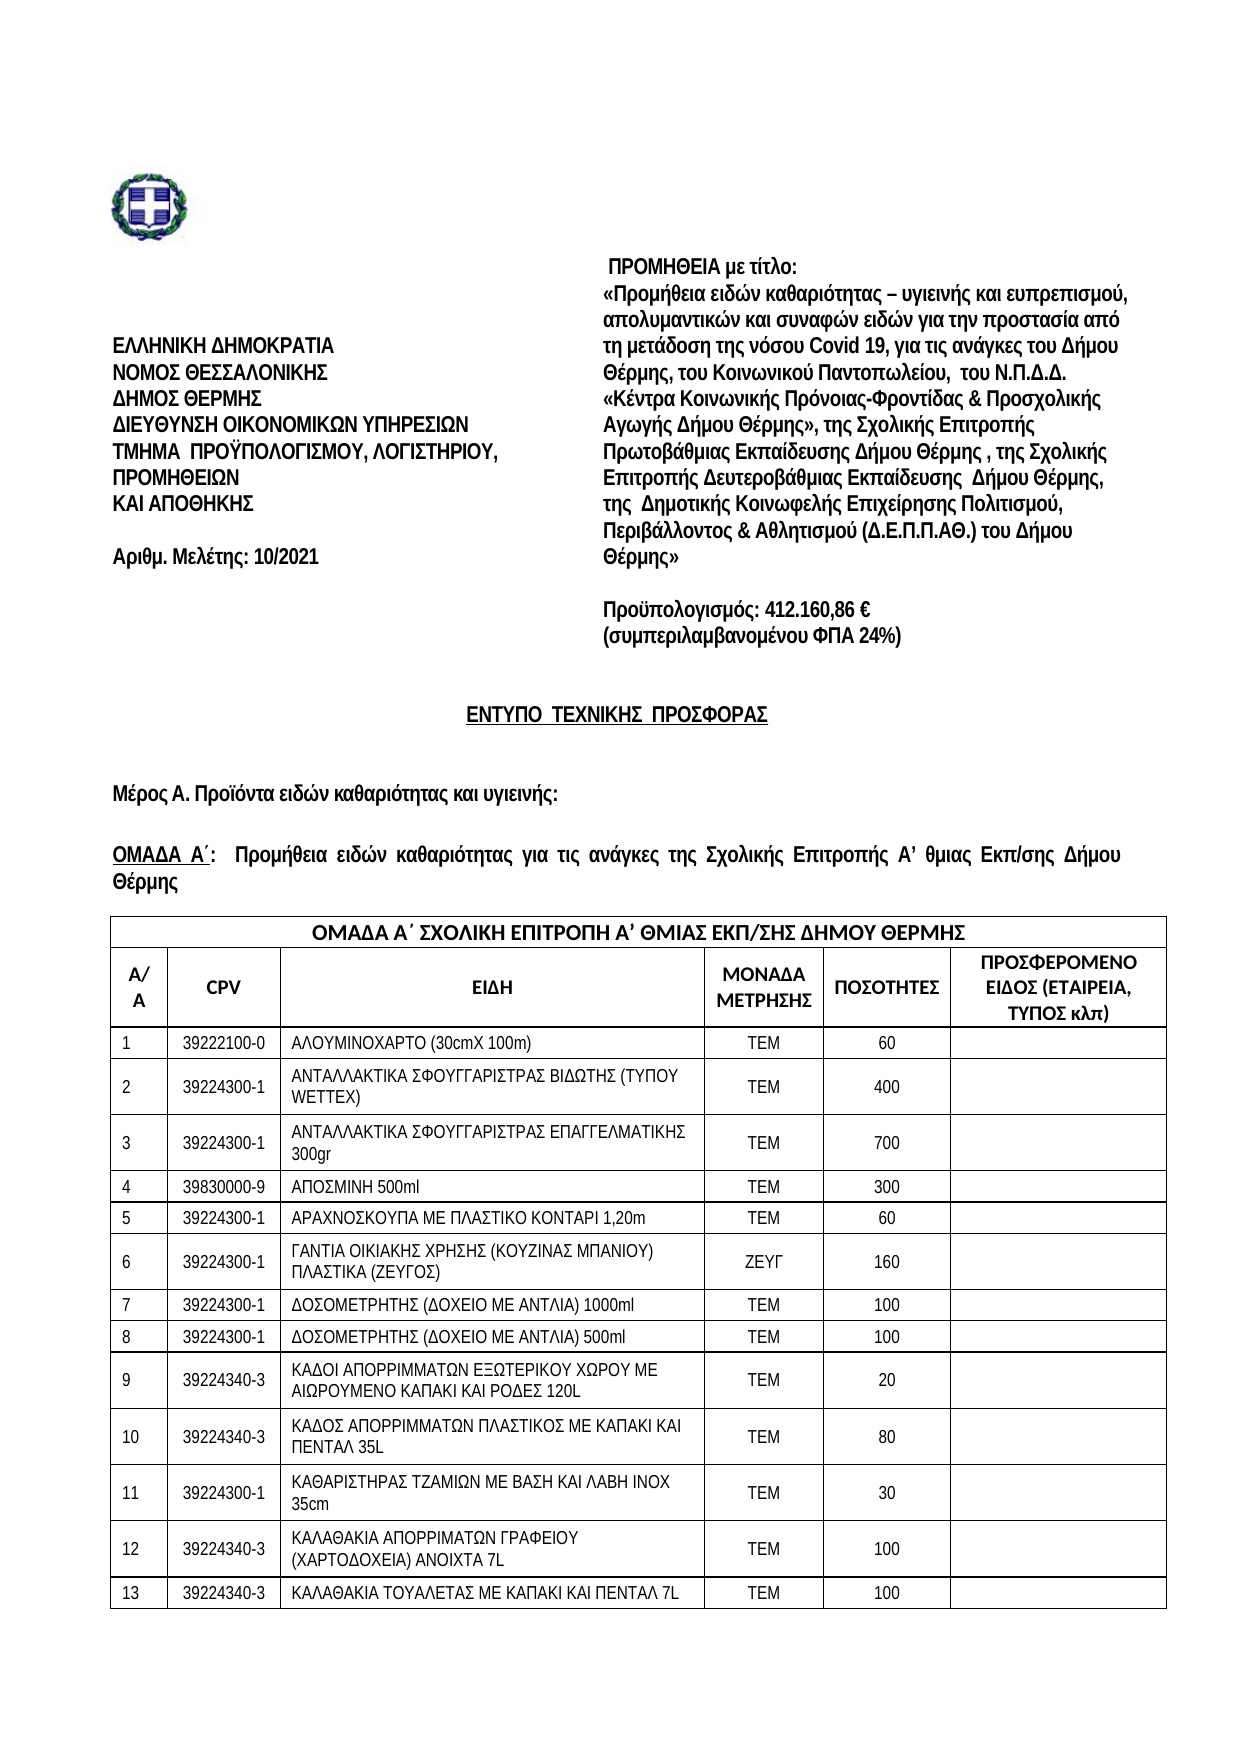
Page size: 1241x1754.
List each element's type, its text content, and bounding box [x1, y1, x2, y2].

table_cell ΑΡΑΧΝΟΣΚΟΥΠΑ ΜΕ ΠΛΑΣΤΙΚΟ ΚΟΝΤΑΡΙ 1,20m [281, 1203, 704, 1233]
table_cell 60 [824, 1203, 950, 1233]
table_cell ΓΑΝΤΙΑ ΟΙΚΙΑΚΗΣ ΧΡΗΣΗΣ (ΚΟΥΖΙΝΑΣ ΜΠΑΝΙΟΥ) ΠΛΑΣΤΙΚΑ (ΖΕΥΓΟΣ) [281, 1234, 704, 1289]
table_cell 39224340-3 [168, 1578, 280, 1608]
table_cell 7 [111, 1290, 167, 1320]
table_cell ΤΕΜ [705, 1059, 823, 1114]
table_cell 39224300-1 [168, 1115, 280, 1170]
table_cell 60 [824, 1028, 950, 1058]
table_cell [951, 1028, 1166, 1058]
table_cell 400 [824, 1059, 950, 1114]
table_cell ΠΟΣΟΤΗΤΕΣ [824, 948, 950, 1026]
table_cell Α/Α [111, 948, 167, 1026]
table_cell 10 [111, 1409, 167, 1464]
table_cell [951, 1321, 1166, 1351]
table_cell 1 [111, 1028, 167, 1058]
table_cell 30 [824, 1465, 950, 1520]
table_cell 39830000-9 [168, 1171, 280, 1201]
table_cell ΤΕΜ [705, 1171, 823, 1201]
table_cell ΑΝΤΑΛΛΑΚΤΙΚΑ ΣΦΟΥΓΓΑΡΙΣΤΡΑΣ ΕΠΑΓΓΕΛΜΑΤΙΚΗΣ 300gr [281, 1115, 704, 1170]
table_cell 100 [824, 1578, 950, 1608]
table_cell ΤΕΜ [705, 1290, 823, 1320]
table_cell 39224300-1 [168, 1465, 280, 1520]
table_cell ΖΕΥΓ [705, 1234, 823, 1289]
table_cell [951, 1353, 1166, 1408]
table_cell 9 [111, 1353, 167, 1408]
table_cell 700 [824, 1115, 950, 1170]
table_cell ΤΕΜ [705, 1028, 823, 1058]
table_cell ΑΝΤΑΛΛΑΚΤΙΚΑ ΣΦΟΥΓΓΑΡΙΣΤΡΑΣ ΒΙΔΩΤΗΣ (ΤΥΠΟΥ WETTEX) [281, 1059, 704, 1114]
table_cell 12 [111, 1521, 167, 1576]
table_cell [951, 1203, 1166, 1233]
table_cell 39224300-1 [168, 1203, 280, 1233]
table_cell 39224300-1 [168, 1321, 280, 1351]
table_cell 39222100-0 [168, 1028, 280, 1058]
table_cell 160 [824, 1234, 950, 1289]
table_cell 39224340-3 [168, 1409, 280, 1464]
table_cell ΚΑΛΑΘΑΚΙΑ ΤΟΥΑΛΕΤΑΣ ΜΕ ΚΑΠΑΚΙ ΚΑΙ ΠΕΝΤΑΛ 7L [281, 1578, 704, 1608]
table_cell ΤΕΜ [705, 1465, 823, 1520]
table_cell ΔΟΣΟΜΕΤΡΗΤΗΣ (ΔΟΧΕΙΟ ΜΕ ΑΝΤΛΙΑ) 500ml [281, 1321, 704, 1351]
table_cell [951, 1290, 1166, 1320]
table_cell 20 [824, 1353, 950, 1408]
table_header ΠΡΟΜΗΘΕΙΑ με τίτλο: «Προμήθεια ειδών καθαριότητας – υγιεινής και ευπρεπισμού, απολυμαντικών και συναφών ειδών για την προστασία από τη μετάδοση της νόσου Covid 19, για τις ανάγκες του Δήμου Θέρμης, του Κοινωνικού Παντοπωλείου, του Ν.Π.Δ.Δ. «Κέντρα Κοινωνικής Πρόνοιας-Φροντίδας & Προσχολικής Αγωγής Δήμου Θέρμης», της Σχολικής Επιτροπής Πρωτοβάθμιας Εκπαίδευσης Δήμου Θέρμης , της Σχολικής Επιτροπής Δευτεροβάθμιας Εκπαίδευσης Δήμου Θέρμης, της Δημοτικής Κοινωφελής Επιχείρησης Πολιτισμού, Περιβάλλοντος & Αθλητισμού (Δ.Ε.Π.Π.ΑΘ.) του Δήμου Θέρμης» Προϋπολογισμός: 412.160,86 € (συμπεριλαμβανομένου ΦΠΑ 24%) [592, 253, 1146, 648]
text Μέρος Α. Προϊόντα ειδών καθαριότητας και υγιεινής: [112, 780, 1146, 807]
table_cell 80 [824, 1409, 950, 1464]
table_cell ΠΡΟΣΦΕΡΟΜΕΝΟ ΕΙΔΟΣ (ΕΤΑΙΡΕΙΑ, ΤΥΠΟΣ κλπ) [951, 948, 1166, 1026]
table_cell 100 [824, 1290, 950, 1320]
table_cell CPV [168, 948, 280, 1026]
table_cell ΚΑΛΑΘΑΚΙΑ ΑΠΟΡΡΙΜΑΤΩΝ ΓΡΑΦΕΙΟΥ (ΧΑΡΤΟΔΟΧΕΙΑ) ΑΝΟΙΧΤΑ 7L [281, 1521, 704, 1576]
table_cell 11 [111, 1465, 167, 1520]
text ΕΝΤΥΠΟ τεχνικησ ΠΡΟΣΦΟΡΑΣ [112, 701, 1122, 727]
table_cell [951, 1234, 1166, 1289]
table_cell ΤΕΜ [705, 1115, 823, 1170]
table_cell 4 [111, 1171, 167, 1201]
table_cell 13 [111, 1578, 167, 1608]
table_cell 100 [824, 1321, 950, 1351]
table_cell 3 [111, 1115, 167, 1170]
table_cell 39224300-1 [168, 1234, 280, 1289]
table_cell ΜΟΝΑΔΑ ΜΕΤΡΗΣΗΣ [705, 948, 823, 1026]
table_cell [951, 1409, 1166, 1464]
table_cell ΚΑΔΟΙ ΑΠΟΡΡΙΜΜΑΤΩΝ ΕΞΩΤΕΡΙΚΟΥ ΧΩΡΟΥ ΜΕ ΑΙΩΡΟΥΜΕΝΟ ΚΑΠΑΚΙ ΚΑΙ ΡΟΔΕΣ 120L [281, 1353, 704, 1408]
table_cell ΑΛΟΥΜΙΝΟΧΑΡΤΟ (30cmΧ 100m) [281, 1028, 704, 1058]
table_cell ΕΙΔΗ [281, 948, 704, 1026]
table_cell ΤΕΜ [705, 1578, 823, 1608]
table_cell [951, 1578, 1166, 1608]
table_cell 300 [824, 1171, 950, 1201]
table_cell [951, 1059, 1166, 1114]
text ομαδα α΄: Προμήθεια ειδών καθαριότητας για τις ανάγκες της Σχολικής Επιτροπής Α’ θμιας Εκπ/σης Δήμου Θέρμης [112, 841, 1122, 894]
table_cell [951, 1171, 1166, 1201]
table_cell ΤΕΜ [705, 1409, 823, 1464]
table_cell [951, 1465, 1166, 1520]
table_cell 39224300-1 [168, 1290, 280, 1320]
table_cell ΤΕΜ [705, 1521, 823, 1576]
table_cell ΤΕΜ [705, 1321, 823, 1351]
table_cell 2 [111, 1059, 167, 1114]
table_cell ΑΠΟΣΜΙΝΗ 500ml [281, 1171, 704, 1201]
table_cell 5 [111, 1203, 167, 1233]
table_cell 39224340-3 [168, 1521, 280, 1576]
table_cell 8 [111, 1321, 167, 1351]
table_cell 39224300-1 [168, 1059, 280, 1114]
table_cell ΤΕΜ [705, 1203, 823, 1233]
table_cell [951, 1115, 1166, 1170]
table_cell 100 [824, 1521, 950, 1576]
table_cell ΚΑΘΑΡΙΣΤΗΡΑΣ ΤΖΑΜΙΩΝ ME ΒΑΣΗ ΚΑΙ ΛΑΒΗ INOX 35cm [281, 1465, 704, 1520]
table_header ΟΜΑΔΑ Α΄ ΣΧΟΛΙΚΗ ΕΠΙΤΡΟΠΗ Α’ ΘΜΙΑΣ ΕΚΠ/ΣΗΣ ΔΗΜΟΥ ΘΕΡΜΗΣ [111, 917, 1166, 947]
table_cell ΚΑΔΟΣ ΑΠΟΡΡΙΜΜΑΤΩΝ ΠΛΑΣΤΙΚΟΣ ΜΕ ΚΑΠΑΚΙ ΚΑΙ ΠΕΝΤΑΛ 35L [281, 1409, 704, 1464]
table_cell ΤΕΜ [705, 1353, 823, 1408]
table_header ΕΛΛΗΝΙΚΗ ΔΗΜΟΚΡΑΤΙΑ ΝΟΜΟΣ ΘΕΣΣΑΛΟΝΙΚΗΣ ΔΗΜΟΣ ΘΕΡΜΗΣ ΔΙΕΥΘΥΝΣΗ ΟΙΚΟΝΟΜΙΚΩΝ ΥΠΗΡΕΣΙΩΝ ΤΜΗΜΑ ΠΡΟΫΠΟΛΟΓΙΣΜΟΥ, ΛΟΓΙΣΤΗΡΙΟΥ, ΠΡΟΜΗΘΕΙΩΝ ΚΑΙ ΑΠΟΘΗΚΗΣ Aριθμ. Μελέτης: 10/2021 [101, 253, 592, 648]
table_cell 39224340-3 [168, 1353, 280, 1408]
table_cell [951, 1521, 1166, 1576]
table_cell 6 [111, 1234, 167, 1289]
table_cell ΔΟΣΟΜΕΤΡΗΤΗΣ (ΔΟΧΕΙΟ ΜΕ ΑΝΤΛΙΑ) 1000ml [281, 1290, 704, 1320]
